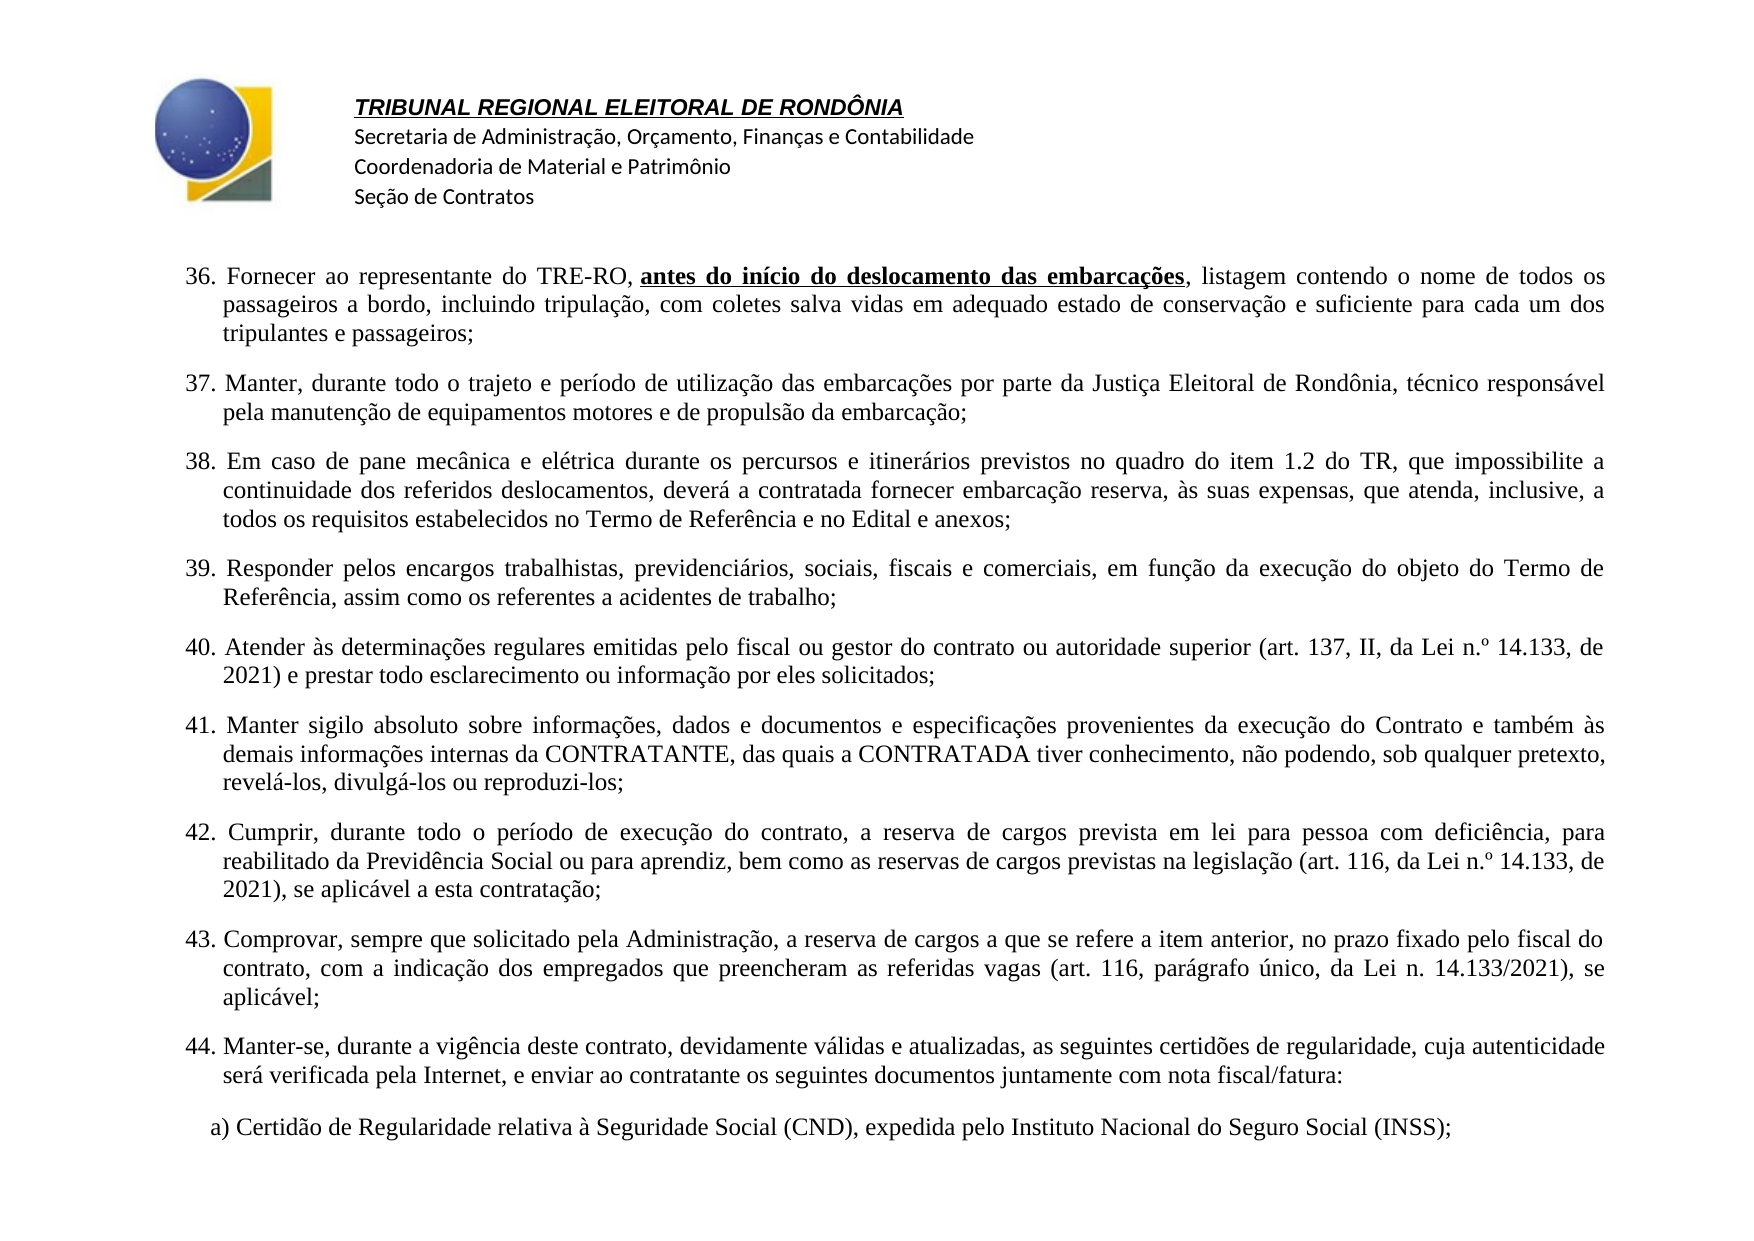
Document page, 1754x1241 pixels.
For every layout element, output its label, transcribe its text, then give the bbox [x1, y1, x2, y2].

text 44. Manter-se, durante a vigência deste contrato, devidamente válidas e atualizadas, as seguintes certidões de regularidade, cuja autenticidade será verificada pela Internet, e enviar ao contratante os seguintes documentos juntamente com nota fiscal/fatura: [185, 1031, 1606, 1089]
text 41. Manter sigilo absoluto sobre informações, dados e documentos e especificações provenientes da execução do Contrato e também às demais informações internas da CONTRATANTE, das quais a CONTRATADA tiver conhecimento, não podendo, sob qualquer pretexto, revelá-los, divulgá-los ou reproduzi-los; [185, 710, 1606, 796]
text 39. Responder pelos encargos trabalhistas, previdenciários, sociais, fiscais e comerciais, em função da execução do objeto do Termo de Referência, assim como os referentes a acidentes de trabalho; [185, 553, 1606, 611]
text 38. Em caso de pane mecânica e elétrica durante os percursos e itinerários previstos no quadro do item 1.2 do TR, que impossibilite a continuidade dos referidos deslocamentos, deverá a contratada fornecer embarcação reserva, às suas expensas, que atenda, inclusive, a todos os requisitos estabelecidos no Termo de Referência e no Edital e anexos; [185, 446, 1606, 532]
text a) Certidão de Regularidade relativa à Seguridade Social (CND), expedida pelo Instituto Nacional do Seguro Social (INSS); [210, 1112, 1594, 1140]
text 40. Atender às determinações regulares emitidas pelo fiscal ou gestor do contrato ou autoridade superior (art. 137, II, da Lei n.º 14.133, de 2021) e prestar todo esclarecimento ou informação por eles solicitados; [185, 632, 1606, 689]
text 43. Comprovar, sempre que solicitado pela Administração, a reserva de cargos a que se refere a item anterior, no prazo fixado pelo fiscal do contrato, com a indicação dos empregados que preencheram as referidas vagas (art. 116, parágrafo único, da Lei n. 14.133/2021), se aplicável; [185, 924, 1606, 1010]
text 42. Cumprir, durante todo o período de execução do contrato, a reserva de cargos prevista em lei para pessoa com deficiência, para reabilitado da Previdência Social ou para aprendiz, bem como as reservas de cargos previstas na legislação (art. 116, da Lei n.º 14.133, de 2021), se aplicável a esta contratação; [185, 817, 1606, 903]
text 37. Manter, durante todo o trajeto e período de utilização das embarcações por parte da Justiça Eleitoral de Rondônia, técnico responsável pela manutenção de equipamentos motores e de propulsão da embarcação; [185, 368, 1606, 425]
text 36. Fornecer ao representante do TRE-RO, antes do início do deslocamento das embarcações, listagem contendo o nome de todos os passageiros a bordo, incluindo tripulação, com coletes salva vidas em adequado estado de conservação e suficiente para cada um dos tripulantes e passageiros; [185, 261, 1606, 347]
